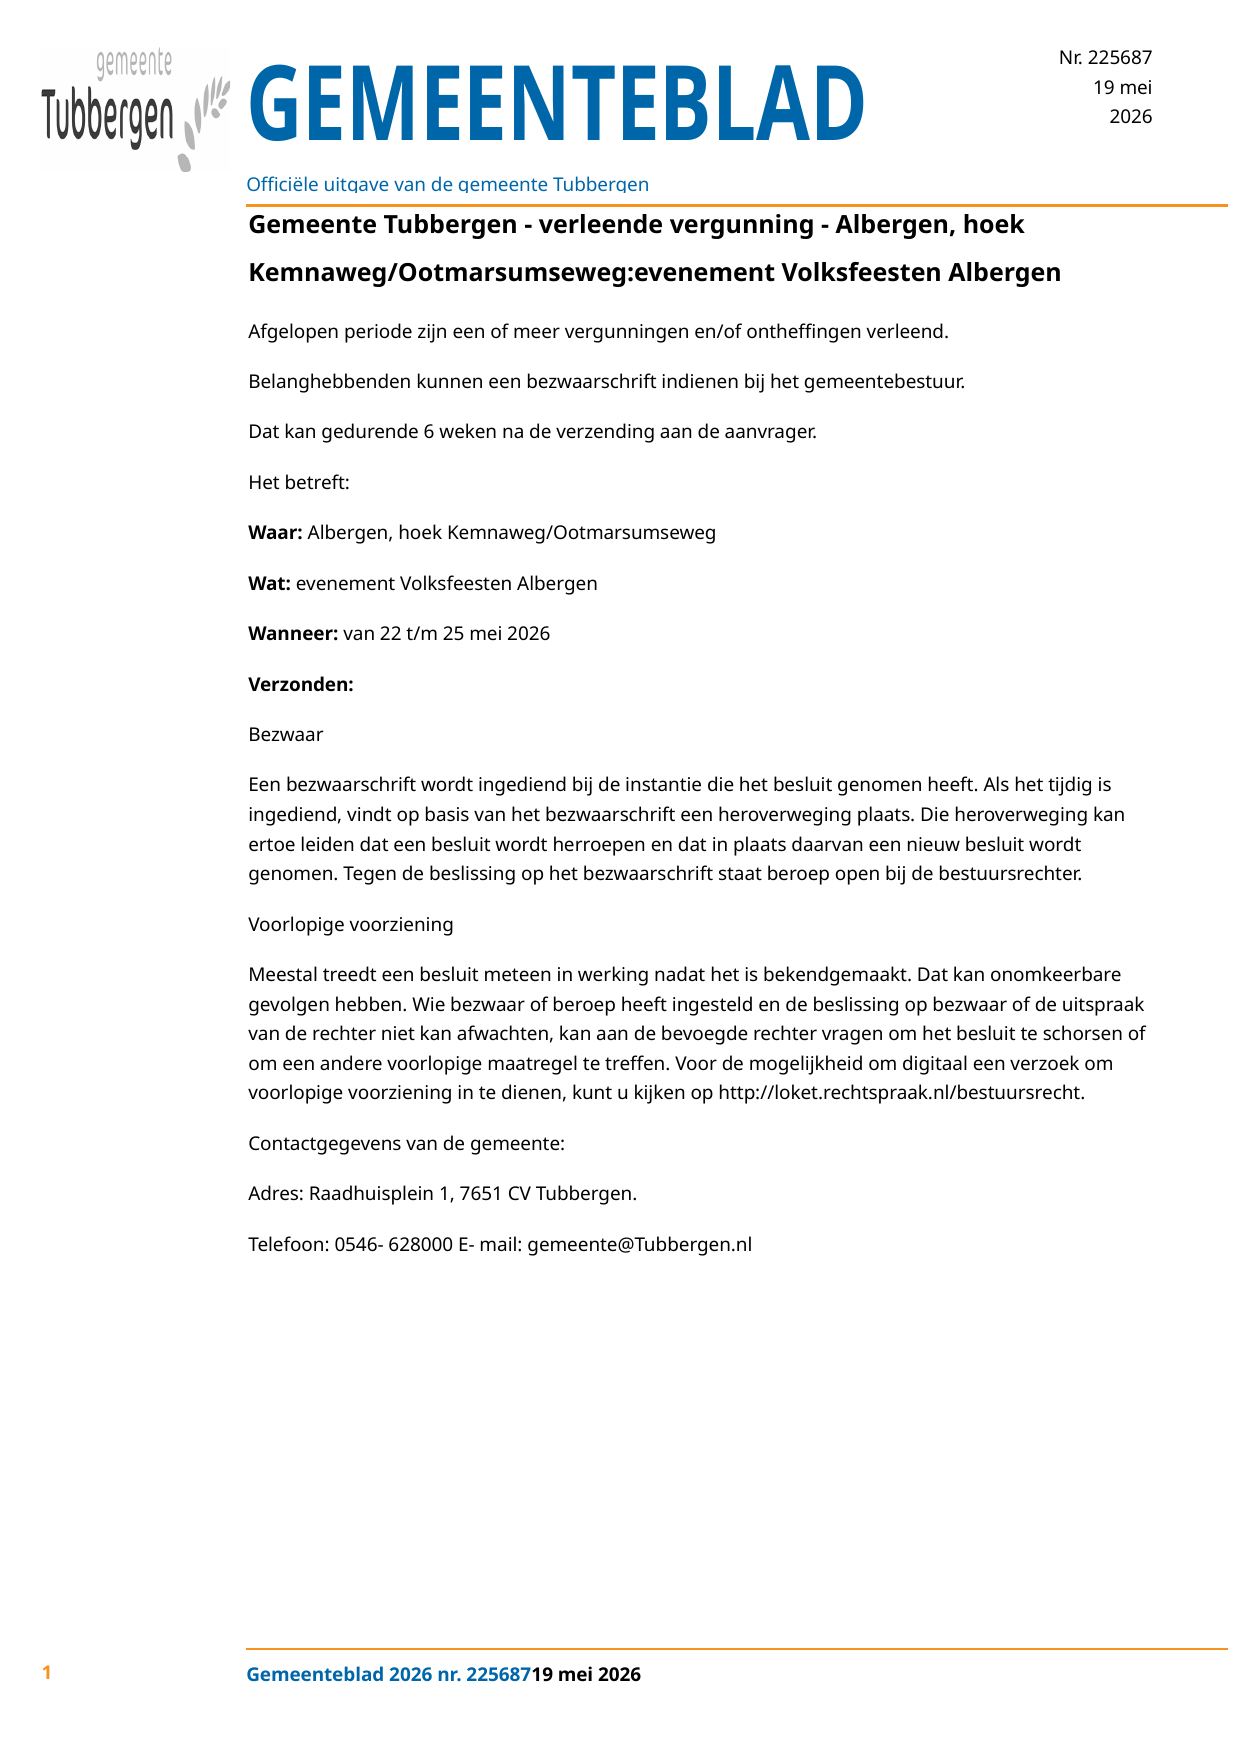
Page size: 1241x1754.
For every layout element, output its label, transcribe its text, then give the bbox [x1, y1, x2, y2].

text Belanghebbenden kunnen een bezwaarschrift indienen bij het gemeentebestuur. [248, 368, 1152, 394]
text Waar: Albergen, hoek Kemnaweg/Ootmarsumseweg [248, 519, 1152, 545]
text Gemeente Tubbergen - verleende vergunning - Albergen, hoek Kemnaweg/Ootmarsumseweg:evenement Volksfeesten Albergen [248, 207, 1152, 288]
text Wat: evenement Volksfeesten Albergen [248, 570, 1152, 596]
text Voorlopige voorziening [248, 911, 1152, 937]
text Contactgegevens van de gemeente: [248, 1130, 1152, 1156]
picture [41, 47, 231, 172]
text Het betreft: [248, 469, 1152, 495]
text Afgelopen periode zijn een of meer vergunningen en/of ontheffingen verleend. [248, 318, 1152, 344]
text Dat kan gedurende 6 weken na de verzending aan de aanvrager. [248, 419, 1152, 444]
text Bezwaar [248, 721, 1152, 747]
text Wanneer: van 22 t/m 25 mei 2026 [248, 620, 1152, 646]
text Telefoon: 0546- 628000 E- mail: gemeente@Tubbergen.nl [248, 1231, 1152, 1257]
text Een bezwaarschrift wordt ingediend bij de instantie die het besluit genomen heeft. Als het tijdig is ingediend, vindt op basis van het bezwaarschrift een heroverweging plaats. Die heroverweging kan ertoe leiden dat een besluit wordt herroepen en dat in plaats daarvan een nieuw besluit wordt genomen. Tegen de beslissing op het bezwaarschrift staat beroep open bij de bestuursrechter. [248, 772, 1152, 886]
text Verzonden: [248, 671, 1152, 697]
text Adres: Raadhuisplein 1, 7651 CV Tubbergen. [248, 1180, 1152, 1206]
text Meestal treedt een besluit meteen in werking nadat het is bekendgemaakt. Dat kan onomkeerbare gevolgen hebben. Wie bezwaar of beroep heeft ingesteld en de beslissing op bezwaar of de uitspraak van de rechter niet kan afwachten, kan aan de bevoegde rechter vragen om het besluit te schorsen of om een andere voorlopige maatregel te treffen. Voor de mogelijkheid om digitaal een verzoek om voorlopige voorziening in te dienen, kunt u kijken op http://loket.rechtspraak.nl/bestuursrecht. [248, 961, 1152, 1105]
